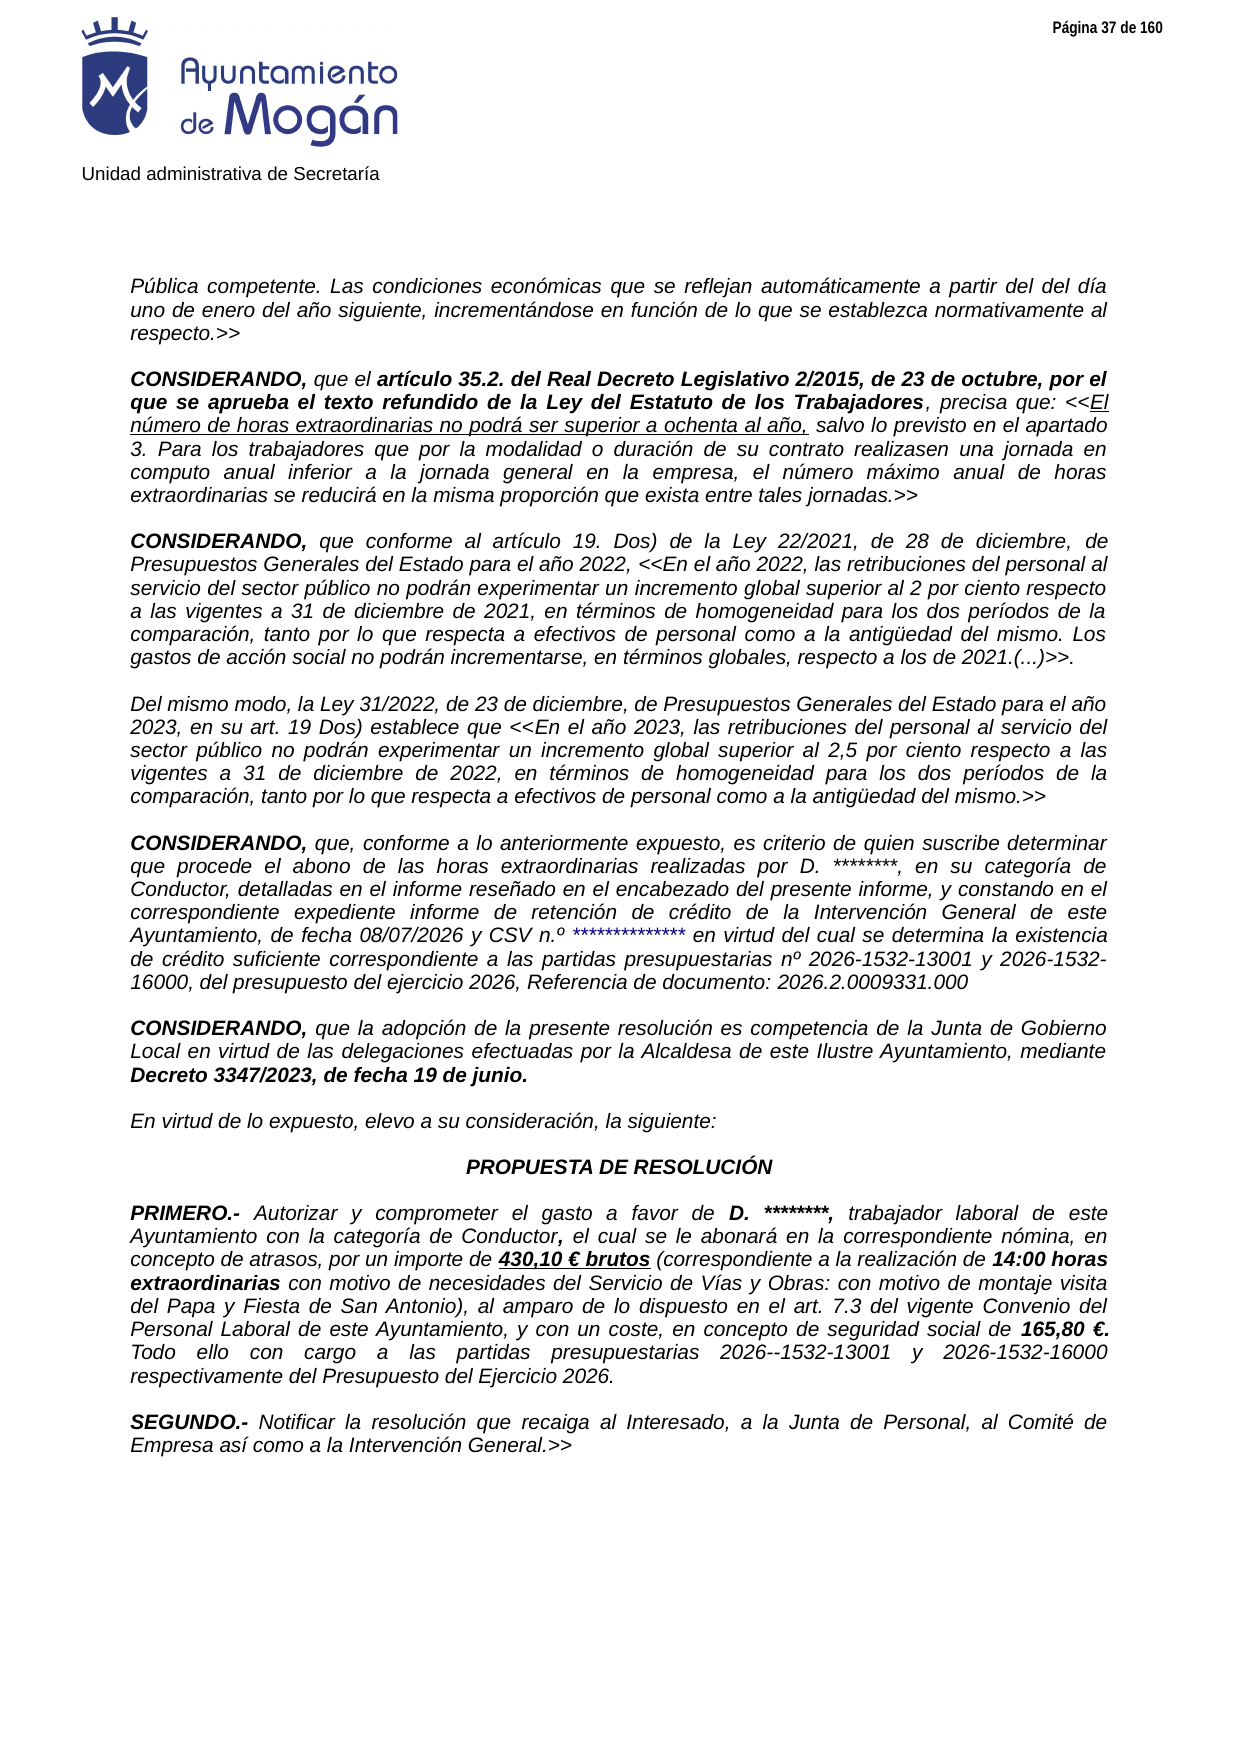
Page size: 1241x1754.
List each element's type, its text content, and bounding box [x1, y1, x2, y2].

text CONSIDERANDO, que, conforme a lo anteriormente expuesto, es criterio de quien suscribe determinar que procede el abono de las horas extraordinarias realizadas por D. ********, en su categoría de Conductor, detalladas en el informe reseñado en el encabezado del presente informe, y constando en el correspondiente expediente informe de retención de crédito de la Intervención General de este Ayuntamiento, de fecha 08/07/2026 y CSV n.º ************** en virtud del cual se determina la existencia de crédito suficiente correspondiente a las partidas presupuestarias nº 2026-1532-13001 y 2026-1532-16000, del presupuesto del ejercicio 2026, Referencia de documento: 2026.2.0009331.000 [130, 831, 1110, 994]
text CONSIDERANDO, que el artículo 35.2. del Real Decreto Legislativo 2/2015, de 23 de octubre, por el que se aprueba el texto refundido de la Ley del Estatuto de los Trabajadores, precisa que: <<El número de horas extraordinarias no podrá ser superior a ochenta al año, salvo lo previsto en el apartado 3. Para los trabajadores que por la modalidad o duración de su contrato realizasen una jornada en computo anual inferior a la jornada general en la empresa, el número máximo anual de horas extraordinarias se reducirá en la misma proporción que exista entre tales jornadas.>> [130, 367, 1110, 507]
text PRIMERO.- Autorizar y comprometer el gasto a favor de D. ********, trabajador laboral de este Ayuntamiento con la categoría de Conductor, el cual se le abonará en la correspondiente nómina, en concepto de atrasos, por un importe de 430,10 € brutos (correspondiente a la realización de 14:00 horas extraordinarias con motivo de necesidades del Servicio de Vías y Obras: con motivo de montaje visita del Papa y Fiesta de San Antonio), al amparo de lo dispuesto en el art. 7.3 del vigente Convenio del Personal Laboral de este Ayuntamiento, y con un coste, en concepto de seguridad social de 165,80 €. Todo ello con cargo a las partidas presupuestarias 2026--1532-13001 y 2026-1532-16000 respectivamente del Presupuesto del Ejercicio 2026. [130, 1202, 1110, 1387]
text CONSIDERANDO, que conforme al artículo 19. Dos) de la Ley 22/2021, de 28 de diciembre, de Presupuestos Generales del Estado para el año 2022, <<En el año 2022, las retribuciones del personal al servicio del sector público no podrán experimentar un incremento global superior al 2 por ciento respecto a las vigentes a 31 de diciembre de 2021, en términos de homogeneidad para los dos períodos de la comparación, tanto por lo que respecta a efectivos de personal como a la antigüedad del mismo. Los gastos de acción social no podrán incrementarse, en términos globales, respecto a los de 2021.(...)>>. [130, 530, 1110, 669]
picture [81, 17, 398, 153]
text CONSIDERANDO, que la adopción de la presente resolución es competencia de la Junta de Gobierno Local en virtud de las delegaciones efectuadas por la Alcaldesa de este Ilustre Ayuntamiento, mediante Decreto 3347/2023, de fecha 19 de junio. [130, 1017, 1110, 1086]
text SEGUNDO.- Notificar la resolución que recaiga al Interesado, a la Junta de Personal, al Comité de Empresa así como a la Intervención General.>> [130, 1410, 1110, 1457]
text Del mismo modo, la Ley 31/2022, de 23 de diciembre, de Presupuestos Generales del Estado para el año 2023, en su art. 19 Dos) establece que <<En el año 2023, las retribuciones del personal al servicio del sector público no podrán experimentar un incremento global superior al 2,5 por ciento respecto a las vigentes a 31 de diciembre de 2022, en términos de homogeneidad para los dos períodos de la comparación, tanto por lo que respecta a efectivos de personal como a la antigüedad del mismo.>> [130, 692, 1110, 808]
text PROPUESTA DE RESOLUCIÓN [130, 1155, 1110, 1179]
text Pública competente. Las condiciones económicas que se reflejan automáticamente a partir del del día uno de enero del año siguiente, incrementándose en función de lo que se establezca normativamente al respecto.>> [130, 275, 1110, 344]
text En virtud de lo expuesto, elevo a su consideración, la siguiente: [130, 1109, 1110, 1132]
